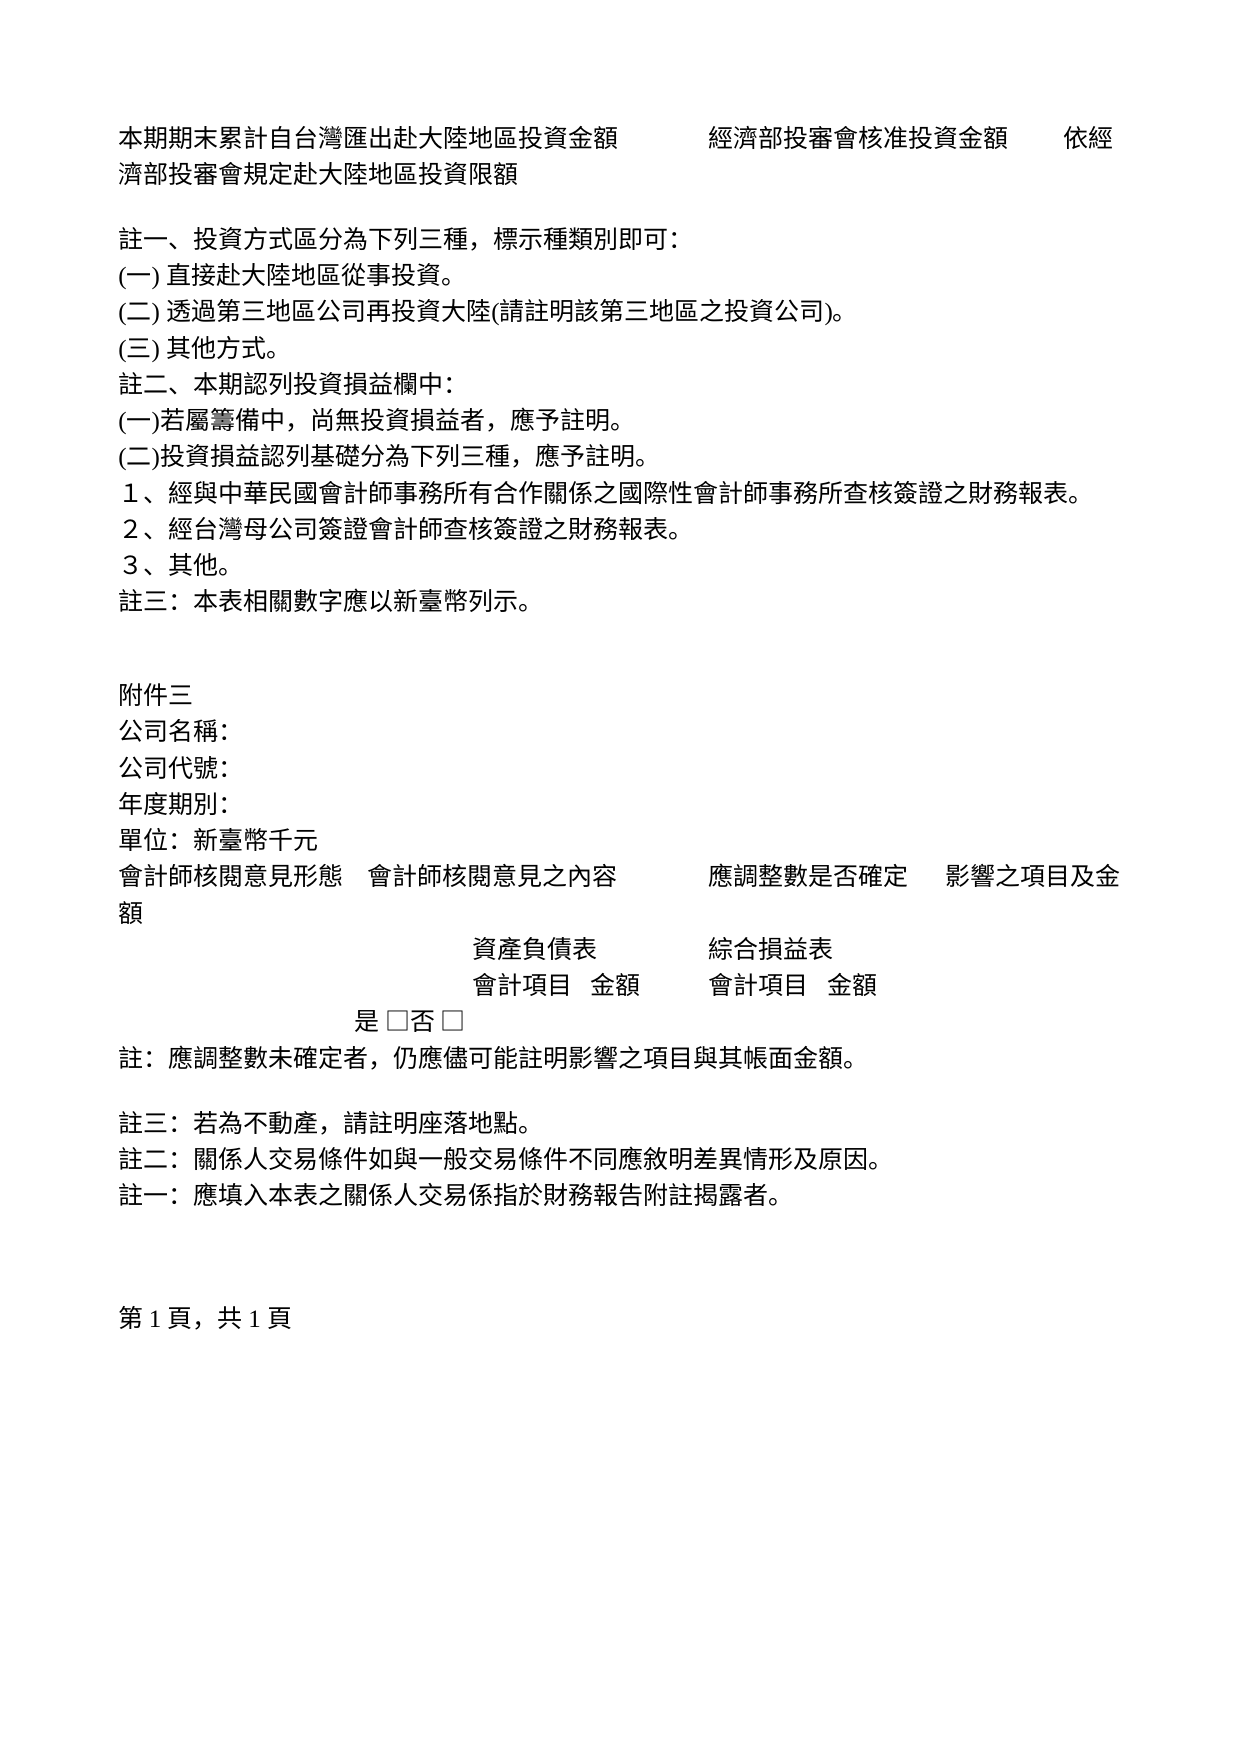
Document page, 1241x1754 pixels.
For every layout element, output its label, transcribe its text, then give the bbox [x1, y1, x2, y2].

text 股份有限公司 年度第 季財務報告公告申報檢查表 103年9月修正 ＊填表及複核應注意事項如下： 一、本表由公司填具，並應經二位簽證會計師逐項複核並表示意見。 二、公司應據實填報，會計師並應確實複核，不得有錯誤、疏漏、虛偽不實或隱匿之情事。 三、本表所稱外國公司係指證券交易法第一百六十五條之一規定之外國公司。 項內 公司填報 會計師 目容 檢查內容 是(正常) 否(異常) 不適用 備註 複核意見 是否檢齊下列書件：1.財務報告一份 1-1財務報告目錄。 申 1-2會計師核閱報告書。 報書 1-3財務報表（包括四張經符合證交法第十四條第三項規定之人員簽名或蓋章之主要報表及其附註或附表，董事長為法人者，主要報表應由該法人及其代表人於董事長欄位簽名或蓋章）。 件 2.財務報告內容無虛偽或隱匿之聲明。 3.提報董事會之議事錄一份。 4.已公開完整式財務預測之公司，截至當季止綜合損益之實際數與預測數比較，其差異達百分之二十以上而未更新者，公司之說明是否併同季財務報告申報（如財務預測已經會計師核閱者應併同會計師意見）。 1.公告數字與財務報表是否相符。 公 2.是否載明核閱會計師姓名及意見為「標準式無保留核閱報告」、「修正式無保留核閱報告」、「保留式核閱報告」、「否定式核閱報告」、「拒絕式核閱報告」。 告 3.會計師無法出具標準式無保留核閱報告之理由或具體事實是否翔實刊載。 4.已公開完整式財務預測之公司，是否一併公告預計綜合損益表原編製日期、歷次修正日期及截至該期財務報告止，與財務預測年度預測數相較之年度達成率及與截至當季預測數相較之季達成率。 資產負債表 1.資產負債表之編製：1-1是否包括本期期中期間結束日、前一年度結束日及前一年度可比較期中期間結束日之資產負債表。 1-2追溯適用會計政策、追溯重編財務報表項目、重分類財務報表項目，對前一期期初之財務狀況表之資訊具重大影響時，或首次適用時，是否包括最早比較期間之期初資產負債表（即四期並列）。 2.流動與非流動之劃分：2-1 對資產與負債之流動與非流動性劃分標準是否一致且是否以一年或一個營業週期孰長為標準。 2-2 採一年以上之營業週期作為劃分標準者，是否於財務報告附註之會計政策中明確揭露其劃分依據。 3.現金及約當現金：3-1 該科目中是否未含動支受限制之存款(如：定期存款供作質或備償專戶)。 資產負債表 3-2符合約當現金定義之定期存款或投資，是否可隨時轉換成定額現金且價值變動之風險甚小。 4.金融資產之分類及衡量：4-1會計處理是否依證券發行人財務報告編製準則及國際會計準則第三十九號規定，將「透過損益按公允價值衡量之金融資產」、「備供出售金融資產」、「避險之衍生金融資產」、「以成本衡量之金融資產」、「無活絡市場之債務工具投資」及「持有至到期日金融資產」予以適當分類及衡量。 4-2原始認列時分類為「透過損益按公允價值衡量之金融資產」者，本期是否無重分類至其他類別金融資產。 4-3原始認列時未分類為「透過損益按公允價值衡量之金融資產」者，本期是否無重分類為「透過損益按公允價值衡量之金融資產」。惟下列情形除外：(1) 避險之衍生金融工具因有國際會計準則第三十九號公報第九十一段及一百零一段所列情況之一須停止適用避險會計而產生之重分類;(2)以成本衡量之金融資產未來因能夠可靠衡量其公允價值而將其轉列於「透過損益按公允價值衡量之金融資產」。 4-4透過損益按公允價值衡量之金融資產及備供出售金融資產是否按公允價值衡量。 4-5持有至到期日金融資產:（1）列為持有至到期日金融資產者，是否具有固定或可決定之付款金額及固定到期日，且企業有積極意圖及能力持有至到期日之非衍生金融資產。 （2）原始認列時列入持有至到期日之投資於本年度或前二個會計年度內，曾在到期日前出售或重分類持有至到期日之投資，其金額相對於持有至到期日投資之總數而言並非很小者，是否屬於下列情形之一者：a.於相當接近到期日或金融資產買回日(例如到期前三個月內)出售或重分類，在此情況下，市場利率之變動並不會重大影響金融資產之公允價值。 b.金融工具發行人在依合約定期償付或提前還款方式下，持有人已回收幾乎所有金融資產之原始本金後，將剩餘部分予以出售或重分類。 c.因無法控制及不重複發生且無法合理預期之單一事項而出售或重分類。 資產負債表 4-6以成本衡量之金融資產是否同時符合下列條件：(1)持有無活絡市場公開報價之權益工具投資，或與此種無活絡市場公開報價權益工具連結且須以交付該等權益工具交割之衍生工具；(2)公允價值無法可靠衡量。 5.應收帳款及票據： 5-1應收帳款及票據總額(含關係人)與最近期財務報告相比較，其變動是否未達百分之二十以上。 5-2應收帳款及票據之週轉率與公司所訂授信政策相比，是否未發現重大異常。 5-3應收帳款及票據是否提列適當之備抵呆帳，且未發現有重大異常情事。 5-4應收帳款及票據是否依有效利息法之攤銷後成本衡量。但未付息之短期應收帳款及票據若折現之影響不大，得以原始發票金額衡量。 5-5對關係人之應收帳款超過正常授信期限一定期間（例如超過三個月），是否已轉列其他應收款。 5-6應收帳款及票據業經貼現或轉讓者，是否就其風險及報酬與控制之保留程度，評估是否符合國際會計準則第三十九號除列條件，並依國際財務報導準則第七號規定揭露。 6.存貨：6-1原料、物料、在製品或製成品是否以成本與淨變現價值孰低衡量。 6-2生物資產收成之農產品，是否以收成點之公允價值減出售成本衡量並列為存貨或其他適當科目項下。 7.待出售非流動資產：7-1待出售非流動資產及待出售處分群組之衡量、表達與揭露，是否已依國際財務報導準則第五號公報規定辦理。 7-2分類為待出售之資產或處分群組於不符合國際財務報導準則第五號規定條件時，是否停止將該資產或處分群組分類為待出售。 8.其他流動資產： 該科目中是否未含有非屬流動性質之資產(如：供長期作質之資產)。 資產負債表 9.採用權益法之投資9-1評估對關聯企業之影響力時，是否將透過子公司、孫公司、曾孫公司..等直系公司所持有同一關聯企業有表決權股份一併計算。經評估對關聯企業具有重大影響力者，除公報另有規定外，是否採用權益法評價。 9-2是否依國際會計準則第二十八號規定，按其所享有關聯企業及合資權益份額，以權益法認列關聯企業及合資之損益。 9-3於認列對關聯企業之損失份額時，是否考量對關聯企業權益投資之帳面金額及其他對該關聯企業之長期權益，且所認列之損失不以對該關聯企業權益投資之帳面金額為限。 9-4對關聯企業之財務報表是否進行適當調整，以使投資者財務報表之編製對相似情況下之類似交易及事件採用一致之會計政策。 9-5對關聯企業停止採用權益法時，是否以公允價值衡量所剩餘之投資，並將下列兩者之差額計入損益:剩餘投資之公允價值及任何處分關聯企業部分權益所得之價款喪失重大影響當日之投資帳面金額。 9-6對關聯企業停止採用權益法時，是否將投資者對於其他綜合損益中所認列與該關聯企業有關之所有金額，重分類為損益。 9-7減少其關聯企業之所有權權益時（該投資仍為對關聯企業之投資），是否將投資者對於其他綜合損益中所認列與該關聯企業有關之所有金額，依比例重分類為損益。 10.不動產、廠房及設備：10-1購買預售屋利息是否未資本化。 10-2以現金增資款購買固定資產或其他不動產者，是否未將增資款部分設算利息予以資本化。 10-3不動產、廠房及設備之後續衡量應採成本模式，其會計處理應依國際會計準則第十六號公報規定辦理。 10-4不動產、廠房及設備之各項組成若屬重大，應單獨提列折舊。 10-5是否於資產負債表日評估不動產、廠房及設備有無減損跡象，並依國際會計準則第三十六號公報處理。 10-6取得之土地如以他人名義為所有權登記，其會計處理及附註揭露（包括原因及保全措施）等是否適當。 11.投資性不動產： 資產負債表 11-1投資性不動產之後續衡量採用成本模式者，是否依國際會計準則第四十號公報規定揭露公允價值。 11-2投資性不動產之後續衡量採用公允價值模式者： 11-2-1除未開發之土地無法以收益法評價，應採用土地開發分析法外，其公允價值之評價是否採收益法。 11-2-2採收益法評價時是否依下列規定辦理：現金流量應依現行租賃契約、當地租金或市場相似比較標的租金行情評估，並排除過高或過低之比較標的。收益無一定期限者，分析期間以不逾十年為原則，收益有特定期限者，則應依剩餘期間估算。折現率應採風險溢酬法。其中無風險利率不得低於中華郵政股份有限公司牌告二年期郵政定期儲金小額存款機動利率加三碼。 11-2-3持有投資性不動產單筆金額達實收資本額百分之二十或新臺幣三億元以上者，是否依下列規定之一辦理：（發行人若屬股票無面額或每股面額非屬新臺幣十元者，前述「實收資本額百分之二十」則以「資產負債表歸屬於母公司業主之權益百分之十」計算之。）取得專業估價師出具之估價報告。自行估價並請會計師就合理性出具複核意見。 請填寫採用之選項 11-2-4持有投資性不動產單筆金額達總資產百分之十以上者，是否依下列規定之一辦理：取具二家以上專業估價師出具之估價報告。取具聯合估價師事務所二位估價師出具之估價報告。取具一位專業估價師出具之估價報告，並請會計師就合理性出具複核意見。 請填寫採用之選項 11-2-5是否於資產負債表日依下列規定檢討評估公允價值之有效性：採委外估價者，應請估價師檢視原估價報告，或請會計師就原委外估價報告之有效性出具複核意見。採自行估價並請會計師就合理性出具複核意見者，應請會計師就原自行估價報告之有效性出具複核意見。未達應委外估價或請會計師複核之標準，並採自行估價者，得自行評估原估價報告之有效性，或請會計師就原自行估價報告之有效性出具複核意見。 請填寫採用之選項 11-2-6持有投資性不動產單筆金額達實收資本額百分之二十或新臺幣三億元以上，或達總資產百分之十以上者，是否至少每年取具專業估價師估價報告及會計師合理性複核意見。（發行人若屬股票無面額或每股面額非屬新臺幣十元者，前述實收資本額百分之二十則以資產負債表歸屬於母公司業主之權益百分之十計算之。） 資產負債表 11-2-7是否依國際會計準則第四十號公報規定辦理揭露，並於附註揭露下列資訊：勘估標的之現行租賃契約重要條款、當地租金行情及市場相似比較標的評估租金行情。投資性不動產目前狀態、過去收益之數額及變動狀態、目前合理淨收益推估之依據及理由。未來各期現金流入與現金流出之變動狀態如何決定及決定之依據。收益資本化率或折現率之調整及決定之依據及理由。收益價值推估過程、引用計算參數及估價結果之適當及合理性說明。採土地開發分析法之理由、土地開發分析計畫重點、總體經濟情形之預估、估計銷售總金額、利潤率及資本利息綜合利率。前揭資訊與前期如有重大差異時，應說明理由及其對公允價值之影響。採委外估價者，應揭露委外估價之估價事務所、估價師姓名及估價日期。經會計師出具合理性複核意見者，應揭露複核會計師及所屬事務所之名稱、複核結論及複核報告日等資訊。分別揭露委外估價與自行估價之公允價值評價結果。經會計師就合理性出具複核意見者，應予註明。 11-2-8公允價值採委外估價者，是否由具備我國不動產估價師資格且符合下列條件之估價師進行估價：具備四年以上之不動產估價實務經驗，如具備不動產估價相當科系畢業領有畢業證書者，須具備三年以上之不動產估價實務經驗。未曾因不動產估價業務上有關詐欺、背信、侵占、偽造文書等犯罪行為，經法院判決有期徒刑以上之罪者。最近三年無票信債信不良紀錄及最近五年無遭受不動產估價師懲戒委員會懲戒之紀錄。不得為發行人之關係人或有實質關係人之情形。 11-2-9委外鑑價之估價師，是否遵循不動產估價師法、不動產估價技術規則等相關規定，並參考財團法人中華民國會計研究發展基金會（以下簡稱會計基金會）發布之相關評價準則公報辦理估價。 11-2-10公允價值採自行估價者，是否參考會計基金會發布之相關評價準則公報，並依下列規定辦理：建立估價之作業流程並納入內部控制制度，包括估價人員之專業資格與條件、取得及分析資訊、評估價值、估價報告之製作及相關文件之保存。估價報告之內容應列示所依據資訊及結論之理由，並由權責人員簽章，其內容至少應包括勘估標的之基本資料、估價基準日、標的物區域內不動產交易之比較實例、估價之假設及限制條件、估價方法及估價執行流程、估價結論及估價報告日等。 11-2-11就發行人委外估價或自行估價報告之合理性出具複核意見者，是否為具備會計師法規定執業資格之會計師，且符合下列條件：具備四年以上辦理發行人財務報告查核簽證之經驗，或具備四年以上辦理財務報告查核簽證之經驗並參加評價相關訓練達九十小時以上且取得及格證書。未曾因辦理發行人財務報告查核簽證或出具不動產估價合理性複核意見業務上有關詐欺、背信、侵占、偽造文書等犯罪行為，經法院判決有期徒刑以上之罪。最近三年無票信債信不良紀錄及最近五年無遭受會計師懲戒委員會懲戒之紀錄。不得為發行人、出具估價報告之估價師或於發行人自行估價報告簽章之權責人員之關係人或有實質關係人之情形，或為發行人財務報告之簽證會計師。 資產負債表 11-2-12發行人委託會計師就發行人委外估價或自行估價報告之合理性出具複核意見者，是否依下列規定辦理：未接受委任提出公允價值結論。複核報告內容至少應包括委任人、複核會計師及所屬事務所之名稱及地址、複核之目的及用途、複核案件之重大假設及限制、所執行複核工作之範圍、複核程序所採用之主要資訊、複核結論、複核報告日等，並聲明複核意見真實且正確、具備專業性與獨立性及遵循主管法令規定等事項。 11-3取得之土地如以他人名義為所有權登記，其會計處理及附註揭露（包括原因及保全措施）等是否適當。 12.無形資產之後續衡量是否採成本模式，並依國際會計準則第三十八號公報規定辦理。 13.生物資產：13-1生物資產除公允價值無法可靠衡量之情況外，是否以公允價值減出售成本衡量。 13-2如原始認列時無法取得其市場之價格或價值，且決定公允價值之替代估計顯不可靠之情況下，生物資產是否以成本減所有累計折舊及所有累計減損損失衡量。 13-3生物資產收成之農產品，是否未列入生物資產項下。 14.預付款項：14-1預付款項是否具有契約關係；其付款對象、金額及對方履行義務之程度，與契約內容是否相符。 14-2預付款項應轉作費用或其他適當科目者，是否已轉列及其金額是否相符。 15.遞延所得稅資產：15-1遞延所得稅資產是否一律分類為非流動。 15-2遞延所得稅資產及遞延所得稅負債互抵者，是否同時符合下列條件：企業有法定執行權將本期所得稅資產及本期所得稅負債互抵。遞延所得稅資產及負債係由屬同一課稅主管機關對同一納稅主體課徵，或對不同納稅企業個體徵收，但各主體意圖在重大金額之遞延所得稅負債或資產預期清償或回收之每一未來期間，將本期所得稅負債及資產以淨額基礎清償，或同時實現資產及清償負債。 16.其他非流動資產：16-1長期應收款是否以有效利息法按攤銷後成本衡量。 16-2催收款項金額重大，其會計處理及附註揭露（包括估列備抵壞帳情形）等是否適當。 資產負債表 16-3金融資產如供債務作質者，是否依所擔保債務之流動性分別列為流動及非流動資產。作為存出保證金者，是否依其流動性列為流動資產及非流動資產。 16-4探勘及評估資產之後續衡量是否採成本模式，並依國際財務報導準則第六號公報規定辦理。 17.備供出售金融資產、以成本衡量之金融資產、無活絡市場之債務工具投資、持有至到期日金融資產、應收票據、應收帳款、其他應收款、採用權益法之投資、不動產、廠房及設備、採成本模式衡量之投資性不動產、無形資產、探勘及評估資產等項目，是否於資產負債表日評估有無減損跡象，並依國際會計準則第三十九號及第三十六號規定辦理。 18.透過損益按公允價值衡量之金融資產、避險之衍生金融資產、備供出售金融資產、無活絡市場之債務工具投資、持有至到期日金融資產、應收票據、應收帳款、其他應收款、待出售非流動資產、投資性不動產、生物資產等項目有關公允價值之衡量及揭露，是否依國際財務報導準則第十三號規定辦理。 19.應付款項：金額重大之應付銀行、關係人票據及款項是否於資產負債表中單獨列示。 20.是否依證券發行人財務報告編製準則第十條第三項第三款至第五款規定，將「透過損益按公允價值衡量之金融負債」、「避險之衍生金融負債」及「以成本衡量之金融負債」予以適當分類及衡量。 21.指定為透過損益按公允價值衡量之金融負債，其公允價值變動金額屬信用風險所產生者，除避免會計配比不當之情形或屬放款承諾及財務保證合約須認列於損益外，是否認列於其他綜合損益。 22.與待出售非流動資產直接相關之負債之認列、衡量及揭露，是否已依國際財務報導準則第五號公報規定辦理。 23.非流動負債： 23-1企業於財務報導日(或前)已違反長期借款合約條款，且授信單位有權據此隨時要求企業償還借款，是否已列為流動負債。 23-2前項仍列為非流動負債者，是否同時符合下列條件：(1)於資產負債表日前經債權人同意提供寬限期至資產負債表日後至少十二個月。(2)於寬限期間企業可改正違約情況，債權人亦不得要求立即清償。 23-3發行符合國際會計準則第三十二號公報規定具金融負債性質之特別股，是否列為「特別股負債」，並區分流動及非流動，相關股息是否列為本期費用。 24.負債準備：24-1負債準備之會計處理是否依國際會計準則第三十七號公報規定辦理。 24-2負債準備是否於附註中區分為員工福利負債準備及其他項目。 資產負債表 25.透過損益按公允價值衡量之金融負債、避險之衍生金融負債、應付票據、應付帳款、其他應付款、與待出售非流動資產直接相關之負債、應付公司債、長期借款等項目有關公允價值之衡量及揭露，是否依國際財務報導準則第十三號規定辦理。 26.權益：26-1帳列之股本是否未包含符合負債性質之特別股。 26-2增資基準日於資產負債表日後之新股，是否未列入資產負債表之股本中。 26-3增資基準日於資產負債表日前之新股，於報表提出前尚未申請變更登記者，是否未列入資產負債表之股本中。 26-4子公司持有母公司股票者，母公司是否將子公司持有之母公司股票視同庫藏股票處理。 26-5非控制權益 26-5-1企業併購中，被併購者之非控制權益組成部分，是否依國際財務報導準則第三號規定衡量。 26-5-2是否依國際財務報導準則第十二號規定揭露具重大性之非控制權益之子公司及該非控制權益等資訊。 26-6確定福利計畫之再衡量數認列於其他權益者，後續期間是否未重分類至損益或轉入保留盈餘。 綜合損益表 1.是否包括本期期中期間、本期年初至本期期中期間結束日、前一年度可比較期中期間及前一年度年初至可比較期中期間結束日之綜合損益表。 2.收入之認列：2-1收入之認列是否依國際會計準則第十八號公報規定辦理。 2-2建造合約收入之認列與衡量是否依國際會計準則第十一號公報規定辦理。 2-3建造合約不符國際會計準則第十一號公報相關規定者，是否依國際會計準則第十八號公報規定辦理。 2-4認列於損益之收入及費用是否以功能別為分類基礎。 3.與營業活動相關之收入、成本項目之表達與分類是否保持前後期間一致。 4.去料加工時，雙方若已合意為供加工後運回或代為逕行出售，委託加工者是否未於去料時作銷貨收入，加工者對於來料是否未作進貨。 5.財務成本：是否包括各類負債之利息、公允價值避險工具與調整被避險項目之損益、現金流量避險工具公允價值變動自權益分類至損益等項目，扣除符合資本化部分。 綜合損益表 6.採用權益法時，關聯企業相互間交易（包括順流、逆流及側流交易）之未實現損益是否已消除。 7.公司投保人壽保險之「現金解約價值」，是否於支付保費時將同時享有之現金解約價值增加部分認列為資產並減少保險費用，而無於保險期間屆滿或中途解約，始將全數收到之款項，列為其他收入。 8.所得稅之會計處理是否依國際會計準則第三十四號公報規定辦理。 9.停業單位損益之表達與揭露是否已依國際財務報導準則第五號公報規定辦理。 10.其他綜合損益：10-1其他綜合損益項下是否分別列示後續可能重分類至損益之項目及不重分類至損益之項目。 10-2後續可能重分類至損益之項目： 10-2-1國外營運機構之經營結果及財務狀況換算為表達貨幣產生之兌換差額，是否認列於其他綜合損益。 10-2-2 備供出售金融資產未實現評價損益是否認列於其他綜合損益。 10-2-3 列報於其他綜合損益項下之避險工具利益及損失，是否確屬有效避險。 10-3後續不重分類至損益之項目： 10-3-1列報於其他綜合損益項下之確定福利計畫再衡量數，是否一致於發生期間即認列，且後續並無重分類至損益。 10-3-2重估增值是否認列於「後續不重分類至損益」之其他綜合損益項下。 10-3-3指定為透過損益按公允價值衡量之金融負債，其公允價值變動金額屬信用風險所產生者，除避免會計配比不當之情形或屬放款承諾及財務保證合約須認列於損益外，是否認列於「後續不重分類至損益」之其他綜合損益。 10-4被投資者其他綜合損益之變動造成投資者對被投資者所享之權益份額發生變動時，是否對該變動所享有之份額認列為投資者之其他綜合損益。 11.綜合損益總額是否分別列示歸屬於母公司業主之數額及非控制權益之數額，即使非控制權益因而成為虧損餘額。 12.每股盈餘之計算與表達是否依國際會計準則第三十三號規定辦理。 現流 量金表 1.是否未將不得任意動用之現金或銀行存款(例如：供質押之定期存款、現金及存放同業等)列入現金及約當現金項下。 2.利息及股利收付之現金流量是否單獨揭露，並以各期一致之方式分類為營業、投資或籌資活動。 1.是否揭露通過財務報告之日期及通過之程序。 2.是否揭露已採用或尚未採用本會認可之新發布、修訂後國際財務報導準則、國際會計準則、解釋及解釋公告之影響情形。 3.是否依國際會計準則第八號公報規定，揭露國際會計準則理事會已發布但尚未生效之國際財務報導準則之影響情形，若無法評估影響，則揭露無法評估之理由。 4.已發行或已向本會申報發行海外存託憑證之公開發行公司（不含其子公司或轉投資公司，依103.4.3金管證審字第1030010325號令說明三採用國際會計準則理事會發布生效之公報者，是否揭露下列事項： 4-1採用公報之版本。 附註及附表 4-2採用之公報其會計政策與2013年版國際財務報導準則之重大差異及影響金額。 5.是否揭露一般性項目、資產項目、負債項目、損益項目及其他項目所採用之重要會計政策。 6.是否揭露重大會計判斷、估計及假設，以及與所作假設及估計不確定性其他主要來源有關之資訊。 7.有會計變動（包含會計政策變動及會計估計事項中有關折舊性、折耗性資產耐用年限、折舊（耗）方法與無形資產攤銷期間、攤銷方法之變動，及殘值之變動）者，是否已揭露變動之事實、理由及其影響金額。 8.子公司持有母公司股份者，是否於附註中列明子公司名稱、持有股數、金額及原因。 9.若有未編入合併報表之子公司，是否於財務報表附註說明子公司名稱、持有股權比例及未合併之原因。 10.發行海外公司債、可轉換公司債、可轉換特別股、海外存託憑證及私募有價證券者，是否依規定揭露相關資訊。 11.銀行借款如有展延或逾期等情事，是否詳予說明相關資訊。 12.所得稅12-1是否揭露各年度所得稅核定情形。 12-2行政救濟產生之所得稅影響，其會計處理是否適當。 12-3是否揭露資產負債表日股東可扣抵帳戶餘額、兩稅合一制度實施前（86年度以前）之未分配盈餘，與兩稅合一制度實施後（87年度以後）之未分配盈餘，及預計當年度盈餘分配之稅額扣抵比率。 附註及附表 13.捐贈支出金額重大者，是否附註揭露其性質、理由及重大約定事項。 14.利息資本化是否依規定適當表達。 15.員工分紅及董監事酬勞：15-1是否敘明章程規定員工分紅及董監酬勞之成數或範圍，並敘明可自公開資訊觀測站等管道查詢董事會通過及股東會決議之員工紅利及董監酬勞相關資訊。 15-2是否敘明本期估列員工紅利及董監酬勞金額之估列基礎、配發股票紅利之股數計算基礎及實際配發金額若與估列數有差異時之會計處理。 15-3是否敘明前一年度員工分紅及董監酬勞之實際配發情形（包括配發股數、金額及股價）、其與認列員工分紅及董監酬勞有差異者並應敘明差異數、原因及處理情形。 16.關係人交易：16-1與關係人之進銷貨，是否附註揭露交易價格、收付款條件及其與非關係人之異同，且未發現有重大異常情事。 16-2應收關係人帳款週轉率與公司所訂授信政策相比，是否未發現有重大異常情事。 16-3應收關係人款項是否提列適當之備抵呆帳，且未發現有重大異常情事。 16-4與關係人之財產交易是否揭露損益金額，且符合「公開發行公司取得或處分資產處理準則」規定者，是否揭露其交易價格之依據或鑑價結果，且未發現有重大異常情事。 16-5與關係人間有租賃之情事者，是否說明租賃契約租金之決定及收取方法，且未發現有重大異常情事。 17.或有負債：是否依國際會計準則第三十七號公報規定，對資產負債表日之每一類或有負債揭露其性質之概要描述，並在可行之情況下揭露其財務影響估計數、不確定性說明及歸墊之可能性等。 18.期後事項18-1期後事項之發生業已影響資產或負債之評價者，是否調整相關之資產及負債。 18-2期後事項之發生並不影響資產或負債之評價，但卻顯示其在資產負債表日至通過財務報告日間之重大變化，或顯示企業經營可能有重大變化者，是否揭露其性質。其具有財務影響者，是否揭露其估計之影響數或無法估計之事實。 19.金融工具19-1金融工具之表達與揭露，是否依照證券發行人財務報告編製準則及國際會計準則第三十二號、第三十九號及國際財務報導準則第七號公報規定辦理。 附註及附表 19-2是否依照國際財務報導準則第七號公報規定各依金融資產及金融負債類別揭露其公允價值。 20.財務風險管理：是否揭露能使財務報表使用者評估企業於資產負債表日所暴露因金融工具產生之風險之性質及程度之資訊。（包含質性揭露及量化揭露） 21.是否揭露下列交易事項有關資訊：（應分別揭露發行人及其各子公司之相關資訊，母子公司間交易事項亦須揭露）21-1資金貸與他人。（發行人直接或間接控制之被投資公司，如屬金融業、保險業及證券業者，得免適用） 21-2為他人背書保證。（得免適用者同21-1） 21-3期末持有有價證券情形(不包含投資子公司、關聯企業及合資權益部分)。（得免適用者同21-1） 21-4累積買進或賣出同一有價證券之金額達三億元或實收資本額百分之二十以上。（得免適用者同21-1） 21-5取得不動產之金額達三億元或實收資本額百分之二十以上。 21-6處分不動產之金額達三億元或實收資本額百分之二十以上。 21-7與關係人進、銷貨之金額達一億元或實收資本額百分之二十以上。 21-8應收關係人款項達一億元或實收資本額百分之二十以上。 21-9從事衍生工具交易。 21-10母子公司間及各子公司間之業務關係及重要交易往來情形及金額。 21-11發行人股票無面額或每股面額非屬新臺幣十元者，前開21-4至21-8有關實收資本額百分之二十之交易金額規定，是否以資產負債表歸屬於母公司業主之權益百分之十計算。 22.是否揭露直接或間接具有重大影響、控制或合資權益者之被投資公司名稱、所在地區、主要營業項目、原始投資金額、期末持股情形、本期損益及認列之投資損益等資訊。（不含大陸地區投資） 23.赴大陸投資者，是否揭露下列資訊：（應分別揭露發行人及其各子公司之相關資訊）23-1對大陸被投資公司直接或間接具有重大影響、控制或合資權益者，該大陸被投資公司名稱、主要營業項目、實收資本額、投資方式、資金匯出入情形、持股比例、本期損益及認列之投資損益、期末投資帳面金額、已匯回投資損益及赴大陸地區投資限額。 23-2與大陸被投資公司直接或間接經由第三地區事業所發生各項之重大交易事項，及其價格、付款條件、未實現損益等有關資訊。 24.部門資訊：是否依照國際會計準則第三十四號公報規定揭露部門資訊。 附註及附表 25.本期發生之員工福利、折舊、折耗及攤銷費用是否已依性質別彙總揭露於財務報表附註重要會計項目說明中。 26.是否業揭露具重大影響之外幣資產與負債，包括貨幣性及非貨幣性項目之外幣暴險金額、幣別、匯率及貨幣性項目之兌換損益等。 以索引方式揭露者須已於附註敘明，始可勾「是(正常)」。 27.是否業揭露外幣貨幣性項目有關匯率風險之敏感度分析。 以索引方式揭露者須已於附註敘明，始可勾「是(正常)」。 28.是否業揭露應收款項之帳齡分析及備抵呆帳變動情形與減損評估。 以索引方式揭露者須已於附註敘明，始可勾「是(正常)」。 29.外國公司是否依103.1.13金管證審字第10200546801號令規定，就各期間對照之資產負債表、綜合損益表項目，揭露與採用證券發行人財務報告編製準則第三條所稱會計原則之差異情形，包括差異項目及影響金額。 其他事項其他事項 1.國際會計準則第三十四號公報規定：1-1期中財務報表所採用之會計政策是否與年度財務報表所採用者相同。 1-2決定如何認列、衡量、分類或揭露某一項目時，其重大性是否按相關之期中期間財務資料評估。 1-3財務年度中季節性、週期性或偶發性之收入，若於企業之財務年度結束日加以預計或遞延並不適當時，是否未於期中報表日加以預計或遞延。 2.財務報告之編製主體是否已包含所有符合國際財務報導準則第十號公報之子公司。 3.會計變動3-1會計政策變動及會計估計事項中有關折舊性、折耗性資產耐用年限、折舊（耗）方法與無形資產攤銷期間、攤銷方法之變動，及殘值之變動，是否依規定將相關內容洽請簽證會計師出具複核意見，並提報董事會決議通過及監察人承認後公告申報。 3-2除變動影響數之決定在實務上不可行外，是否於改用新會計政策年度開始後二個月內，依規定將實際影響數提報董事會通過與監察人承認後公告申報並提報股東會。 3-3會計政策變動累積影響數之實際數與原公告申報數差異達新臺幣一千萬元以上者，且達前一年度營業收入淨額百分之一或實收資本額百分之五以上者，是否就差異分析原因並洽請簽證會計師出具合理性意見，併同公告申報。 3-4發行人股票無面額或每股面額非屬新臺幣十元者，前開3-3有關實收資本額百分之五規定，是否以資產負債表歸屬於母公司業主之權益百分之二點五計算。 首次採用︵ 註 ︶ 1.首次採用國際財務報導準則時，是否依國際財務報導準則第一號公報規定辦理。 2.是否說明財務報表編製基礎、國際財務報導準則第一號豁免選擇、轉換至國際財務報導準則之影響及調節說明。 3.投資性不動產、非供投資或待出售之不動產、廠房、設備、無形資產、探勘及評估資產於轉換日除選擇使用認定成本豁免項目者外，是否按國際財務報導準則第一號公報規定追溯適用國際會計準則第四十號、第十六號、第三十八號及國際財務報導準則第六號公報之規定。 4.投資性不動產選擇以公允價值作為認定成本者，是否依證券發行人財務報告編製準則第九條第四項第四款規定辦理。 5.非屬以公允價值認定成本之投資性不動產、非供投資或待出售之不動產、廠房、設備、無形資產、探勘及評估資產，是否以先前一般公認會計原則之重估價值作為重估價日之認定成本。 6.除原依財務會計準則公報第三十四號列為以成本衡量之金融資產或金融負債，於轉換日可能有重分類之必要外，餘金融資產及負債是否未於轉換日進行重分類。 7.公司首次採用國際財務報導準則時，是否包括最早比較期間之期初資產負債表。 聯合協議 1.簽有符合下列特性之聯合協議者，是否業依國際財務報導準則第十一號「聯合協議」規定妥適分類為聯合營運或合資。 (1)參與協議者皆受合約協議所約束。 (2)合約協議賦予協議者中，至少兩方對該協議具有聯合控制。 請填寫分類之選項(聯合營運或合資) 2.聯合協議屬聯合營運者，是否依所適用之國際財務報導準則等規定及合約協議認列聯合營運之資產、負債、收入及費用。 3.聯合協議屬合資者，是否依規定採用權益法處理合資權益。 財預務測 本檢查表【申報書件】第四項之說明是否合理可接受？ 其他 納入期中合併報表之重要子公司財務報表及有關資訊是否經會計師核閱。 2.會計師若對非重要子公司之財務報告及有關資訊未經核閱而出具保留式核閱意見者，是否於核閱報告中說明未經核閱之資產、負債與綜合損益之金額及其占財務報告各該項金額之比例。 3.資金貸與及背書保證：3-1所訂資金貸與他人及背書保證作業程序是否符合本會法令規定。 3-2是否依所訂程序辦理資金貸與及背書保證作業，並為適當會計處理暨充分揭露相關資訊。 4.是否翔實填具下列表格：(1)關係人交易彙總表（如附件一）。（2）赴大陸投資相關資訊彙總表（如附件二）。 5.會計師出具標準式無保留意見以外之核閱報告者，是否翔實填具附件三之附表。 註：外國公司財務報告非採證券發行人財務報告編製準則第三條所稱我國一般公認會計原則編製者，不適用此部分。 簽證會計師： 簽證會計師： 董事長： 經理人： 會計主管： 關係人交易彙總表 附件一 公司名稱 公司代號 年度期別： (單位：新臺幣千元) 關係人類別 進 金額 價格與一般交易比較(註二) 貨 付款期間與一般交易比較(註二) 銷 金額 價格與一般交易比較(註二) 貨 收款期間與一般交易比較(註二) 應付票據與應付帳款期末餘額 應收票據與應收帳款期末餘額 財 財產名稱(註三) 交易日或事實發生日 產 交易總價款 鑑價金額 交 處 處分損益 分 原始取得日期 易 價款收、付情形 處分前(購入後)使用情形 資金融通借入(－)貸出(＋) 最高餘額期末餘額 標的物(註三) 租 賃 起迄日期 本期租金總額 收取(或支付)方式 背書保證或提供擔保品之期末餘額 其他對本期損益或財務狀況有重大影響之交易事項 赴大陸投資相關資訊彙總表 附件二 公司名稱： 公司代號： 年度期別： 單位：新臺幣千元 大陸被投資公司名稱 主要營業項目 實收資本額 投資方式（註一） 本期期初自台灣匯出累積投資金額 本期匯出或收回投資金額 本期期末自台灣匯出累積投資金額 被投資公司本期損益 本公司直接或間接投資之持股比例 本期認列投資損益（註二） 期末投資帳面金額 截至本期止已匯回投資收益 匯出 收回 本期期末累計自台灣匯出赴大陸地區投資金額 經濟部投審會核准投資金額 依經濟部投審會規定赴大陸地區投資限額 註一、投資方式區分為下列三種，標示種類別即可： (一) 直接赴大陸地區從事投資。 (二) 透過第三地區公司再投資大陸(請註明該第三地區之投資公司)。 (三) 其他方式。 註二、本期認列投資損益欄中： (一)若屬籌備中，尚無投資損益者，應予註明。 (二)投資損益認列基礎分為下列三種，應予註明。 １、經與中華民國會計師事務所有合作關係之國際性會計師事務所查核簽證之財務報表。 ２、經台灣母公司簽證會計師查核簽證之財務報表。 ３、其他。 註三：本表相關數字應以新臺幣列示。 附件三 公司名稱： 公司代號： 年度期別： 單位：新臺幣千元 會計師核閱意見形態 會計師核閱意見之內容 應調整數是否確定 影響之項目及金額 資產負債表 綜合損益表 會計項目 金額 會計項目 金額 是 □否 □ 註：應調整數未確定者，仍應儘可能註明影響之項目與其帳面金額。 註三：若為不動產，請註明座落地點。 註二：關係人交易條件如與一般交易條件不同應敘明差異情形及原因。 註一：應填入本表之關係人交易係指於財務報告附註揭露者。 第 1 頁，共 1 頁 [118, 118, 1122, 1421]
